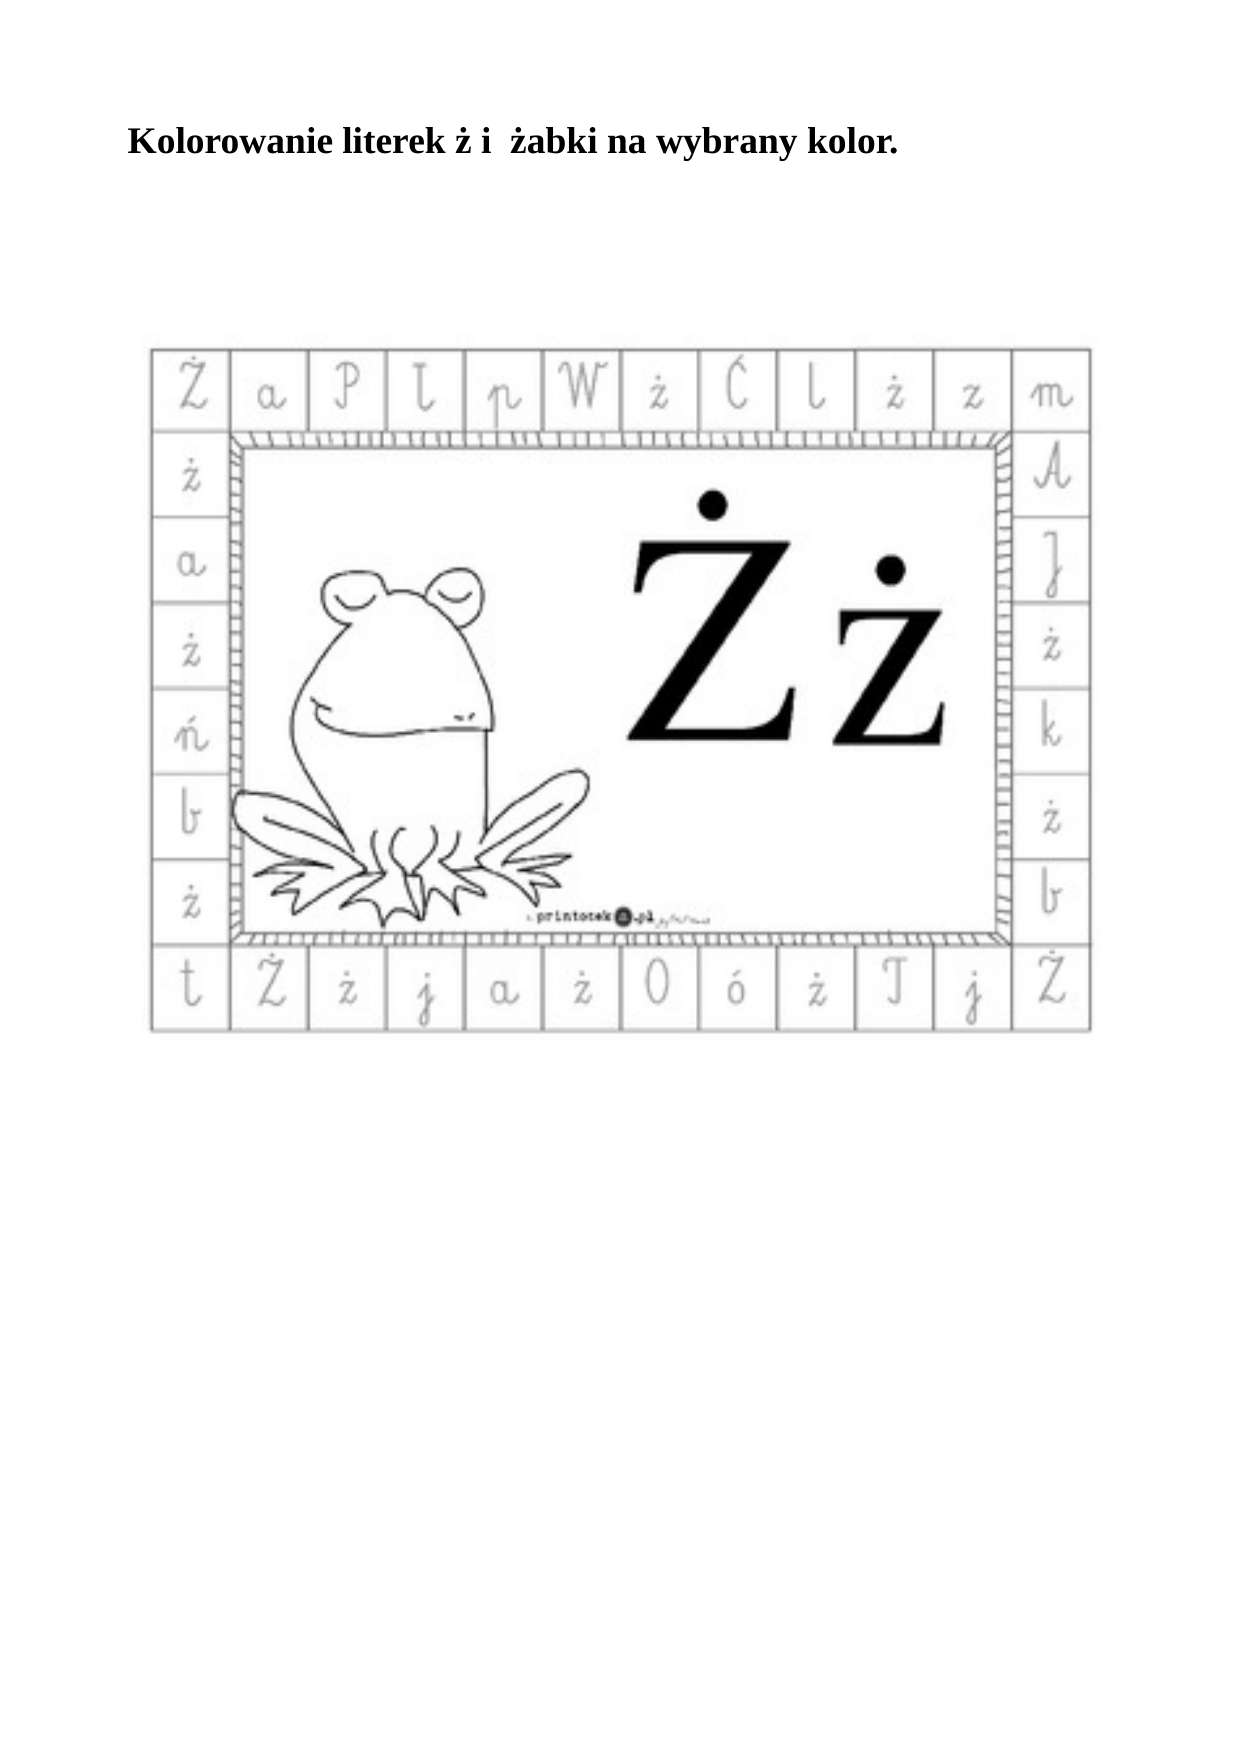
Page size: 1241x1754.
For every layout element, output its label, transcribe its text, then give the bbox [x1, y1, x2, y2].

text Kolorowanie literek ż i żabki na wybrany kolor. [118, 118, 1122, 161]
picture [141, 333, 1099, 1045]
